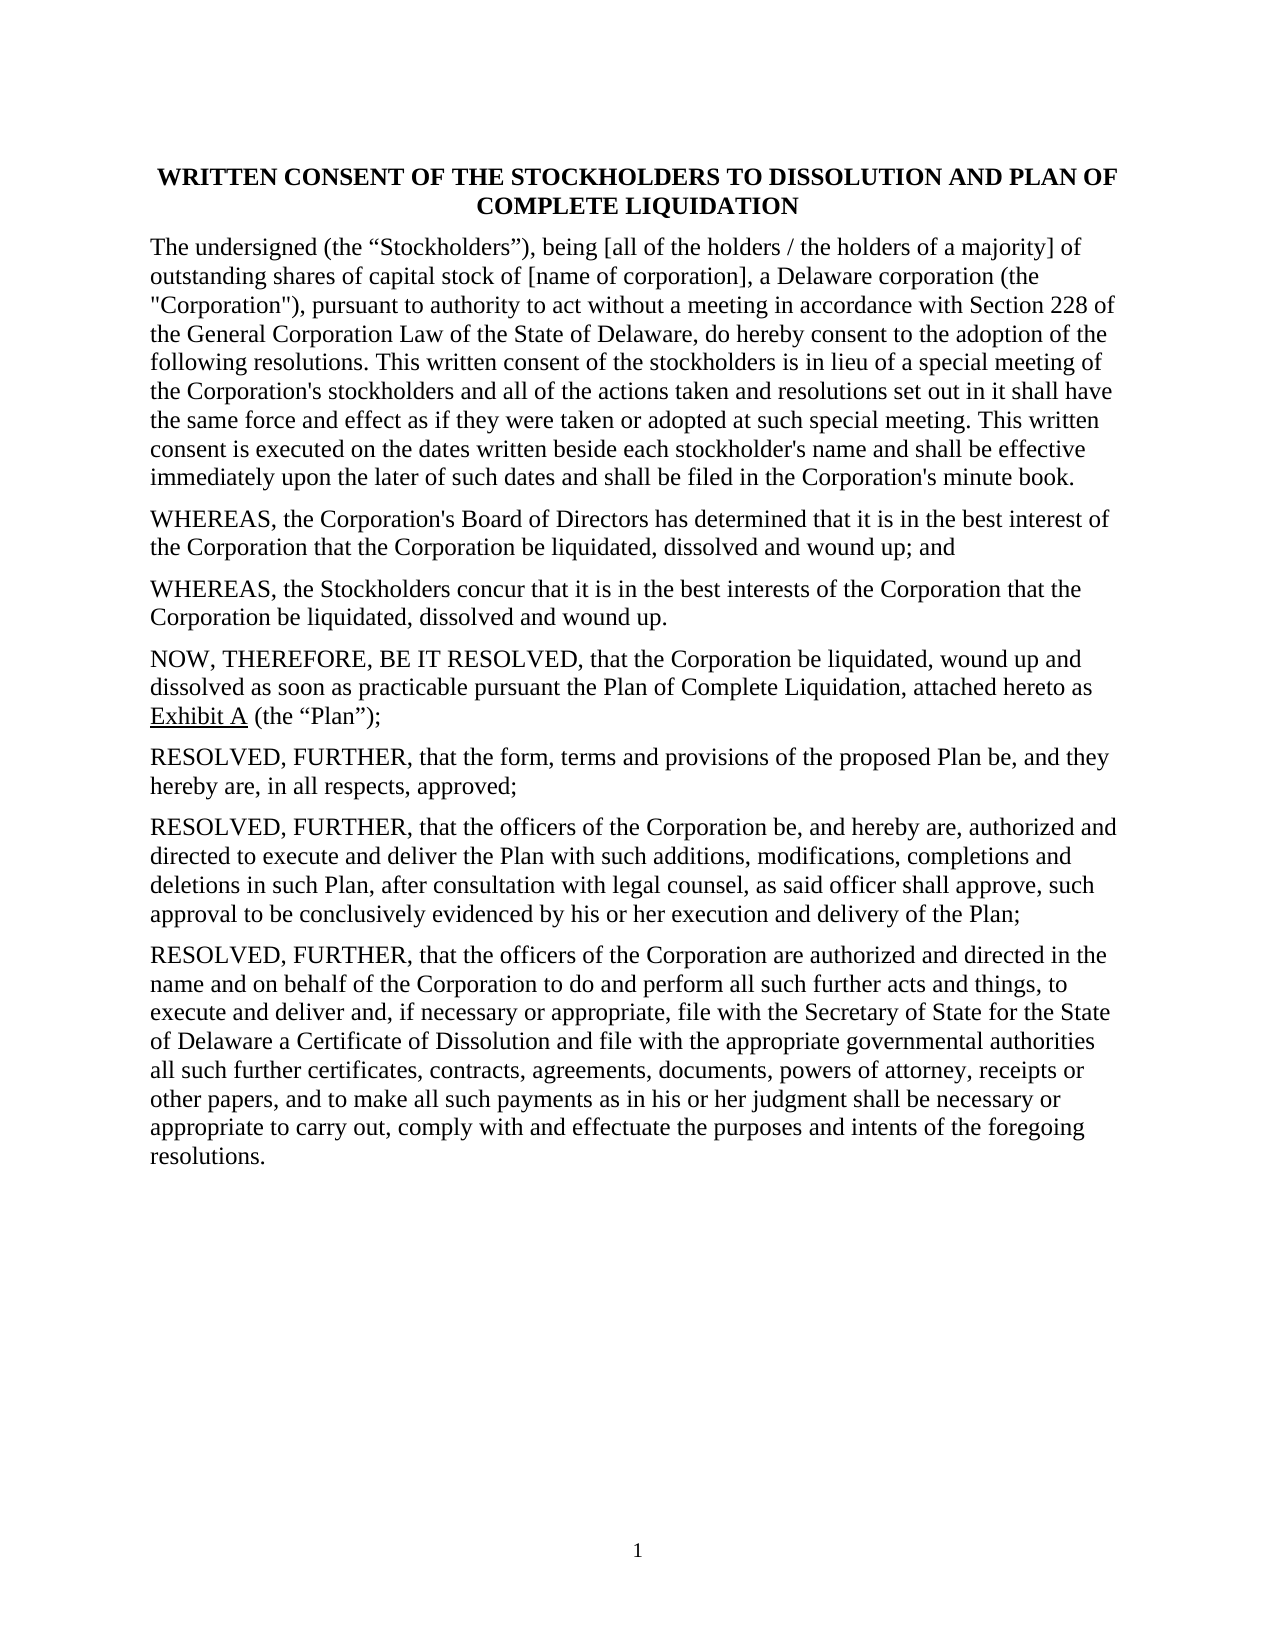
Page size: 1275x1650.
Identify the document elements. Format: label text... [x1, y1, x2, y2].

text WHEREAS, the Stockholders concur that it is in the best interests of the Corporation that the Corporation be liquidated, dissolved and wound up. [150, 574, 1125, 631]
text RESOLVED, FURTHER, that the form, terms and provisions of the proposed Plan be, and they hereby are, in all respects, approved; [150, 742, 1125, 800]
text RESOLVED, FURTHER, that the officers of the Corporation are authorized and directed in the name and on behalf of the Corporation to do and perform all such further acts and things, to execute and deliver and, if necessary or appropriate, file with the Secretary of State for the State of Delaware a Certificate of Dissolution and file with the appropriate governmental authorities all such further certificates, contracts, agreements, documents, powers of attorney, receipts or other papers, and to make all such payments as in his or her judgment shall be necessary or appropriate to carry out, comply with and effectuate the purposes and intents of the foregoing resolutions. [150, 940, 1125, 1170]
text RESOLVED, FURTHER, that the officers of the Corporation be, and hereby are, authorized and directed to execute and deliver the Plan with such additions, modifications, completions and deletions in such Plan, after consultation with legal counsel, as said officer shall approve, such approval to be conclusively evidenced by his or her execution and delivery of the Plan; [150, 812, 1125, 927]
text WHEREAS, the Corporation's Board of Directors has determined that it is in the best interest of the Corporation that the Corporation be liquidated, dissolved and wound up; and [150, 504, 1125, 561]
text The undersigned (the “Stockholders”), being [all of the holders / the holders of a majority] of outstanding shares of capital stock of [name of corporation], a Delaware corporation (the "Corporation"), pursuant to authority to act without a meeting in accordance with Section 228 of the General Corporation Law of the State of Delaware, do hereby consent to the adoption of the following resolutions. This written consent of the stockholders is in lieu of a special meeting of the Corporation's stockholders and all of the actions taken and resolutions set out in it shall have the same force and effect as if they were taken or adopted at such special meeting. This written consent is executed on the dates written beside each stockholder's name and shall be effective immediately upon the later of such dates and shall be filed in the Corporation's minute book. [150, 232, 1125, 491]
text NOW, THEREFORE, BE IT RESOLVED, that the Corporation be liquidated, wound up and dissolved as soon as practicable pursuant the Plan of Complete Liquidation, attached hereto as Exhibit A (the “Plan”); [150, 644, 1125, 730]
title Written Consent of the Stockholders to Dissolution and Plan of Complete Liquidation [150, 162, 1125, 220]
